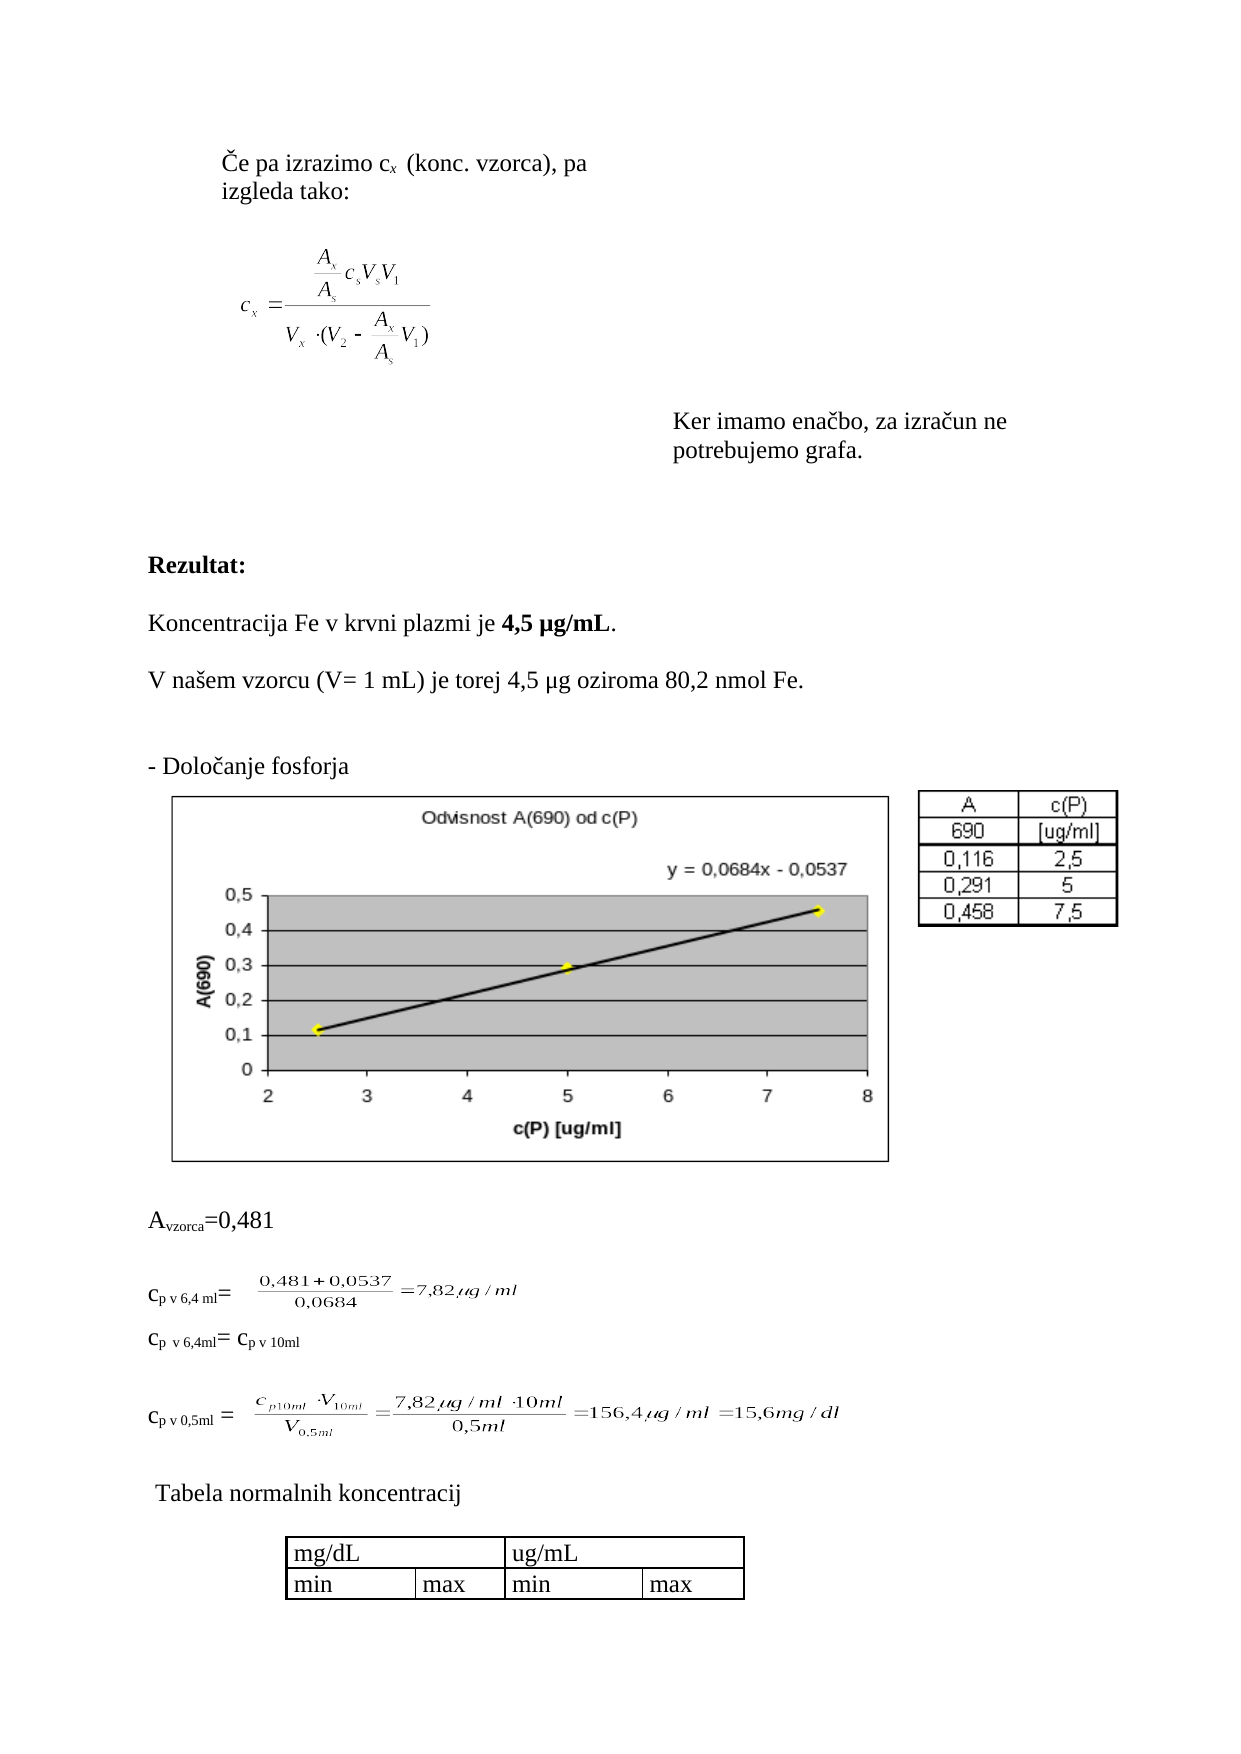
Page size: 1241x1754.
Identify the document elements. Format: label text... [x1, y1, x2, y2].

table_cell [642, 1507, 744, 1536]
table_cell min [288, 1569, 415, 1597]
picture [917, 790, 1119, 927]
table_cell [415, 1507, 504, 1536]
text cp v 6,4 ml= [148, 1263, 1093, 1322]
table_header [642, 1478, 744, 1507]
table_cell min [506, 1569, 642, 1597]
table_cell mg/dL [288, 1538, 415, 1567]
table_cell [148, 1567, 285, 1597]
text Če pa izrazimo cx (konc. vzorca), pa [148, 148, 1093, 176]
text - Določanje fosforja [148, 751, 1093, 780]
table_cell max [643, 1569, 743, 1597]
text Ker imamo enačbo, za izračun ne potrebujemo grafa. [148, 406, 1093, 464]
text cp v 6,4ml= cp v 10ml [148, 1322, 1093, 1351]
table_cell [642, 1538, 743, 1567]
table_cell ug/mL [506, 1538, 642, 1567]
table_cell [286, 1507, 415, 1536]
table_header [505, 1478, 642, 1507]
text Rezultat: [148, 550, 1093, 579]
text cp v 0,5ml = [148, 1379, 1093, 1449]
table_cell [148, 1507, 286, 1536]
text V našem vzorcu (V= 1 mL) je torej 4,5 μg oziroma 80,2 nmol Fe. [148, 665, 1093, 694]
text Koncentracija Fe v krvni plazmi je 4,5 μg/mL. [148, 608, 1093, 636]
table_cell max [416, 1569, 504, 1597]
text Avzorca=0,481 [148, 1206, 1093, 1234]
table_cell [415, 1538, 504, 1567]
table_header Tabela normalnih koncentracij [148, 1478, 504, 1507]
table_cell [148, 1536, 285, 1567]
text izgleda tako: [148, 176, 1093, 205]
table_cell [505, 1507, 642, 1536]
